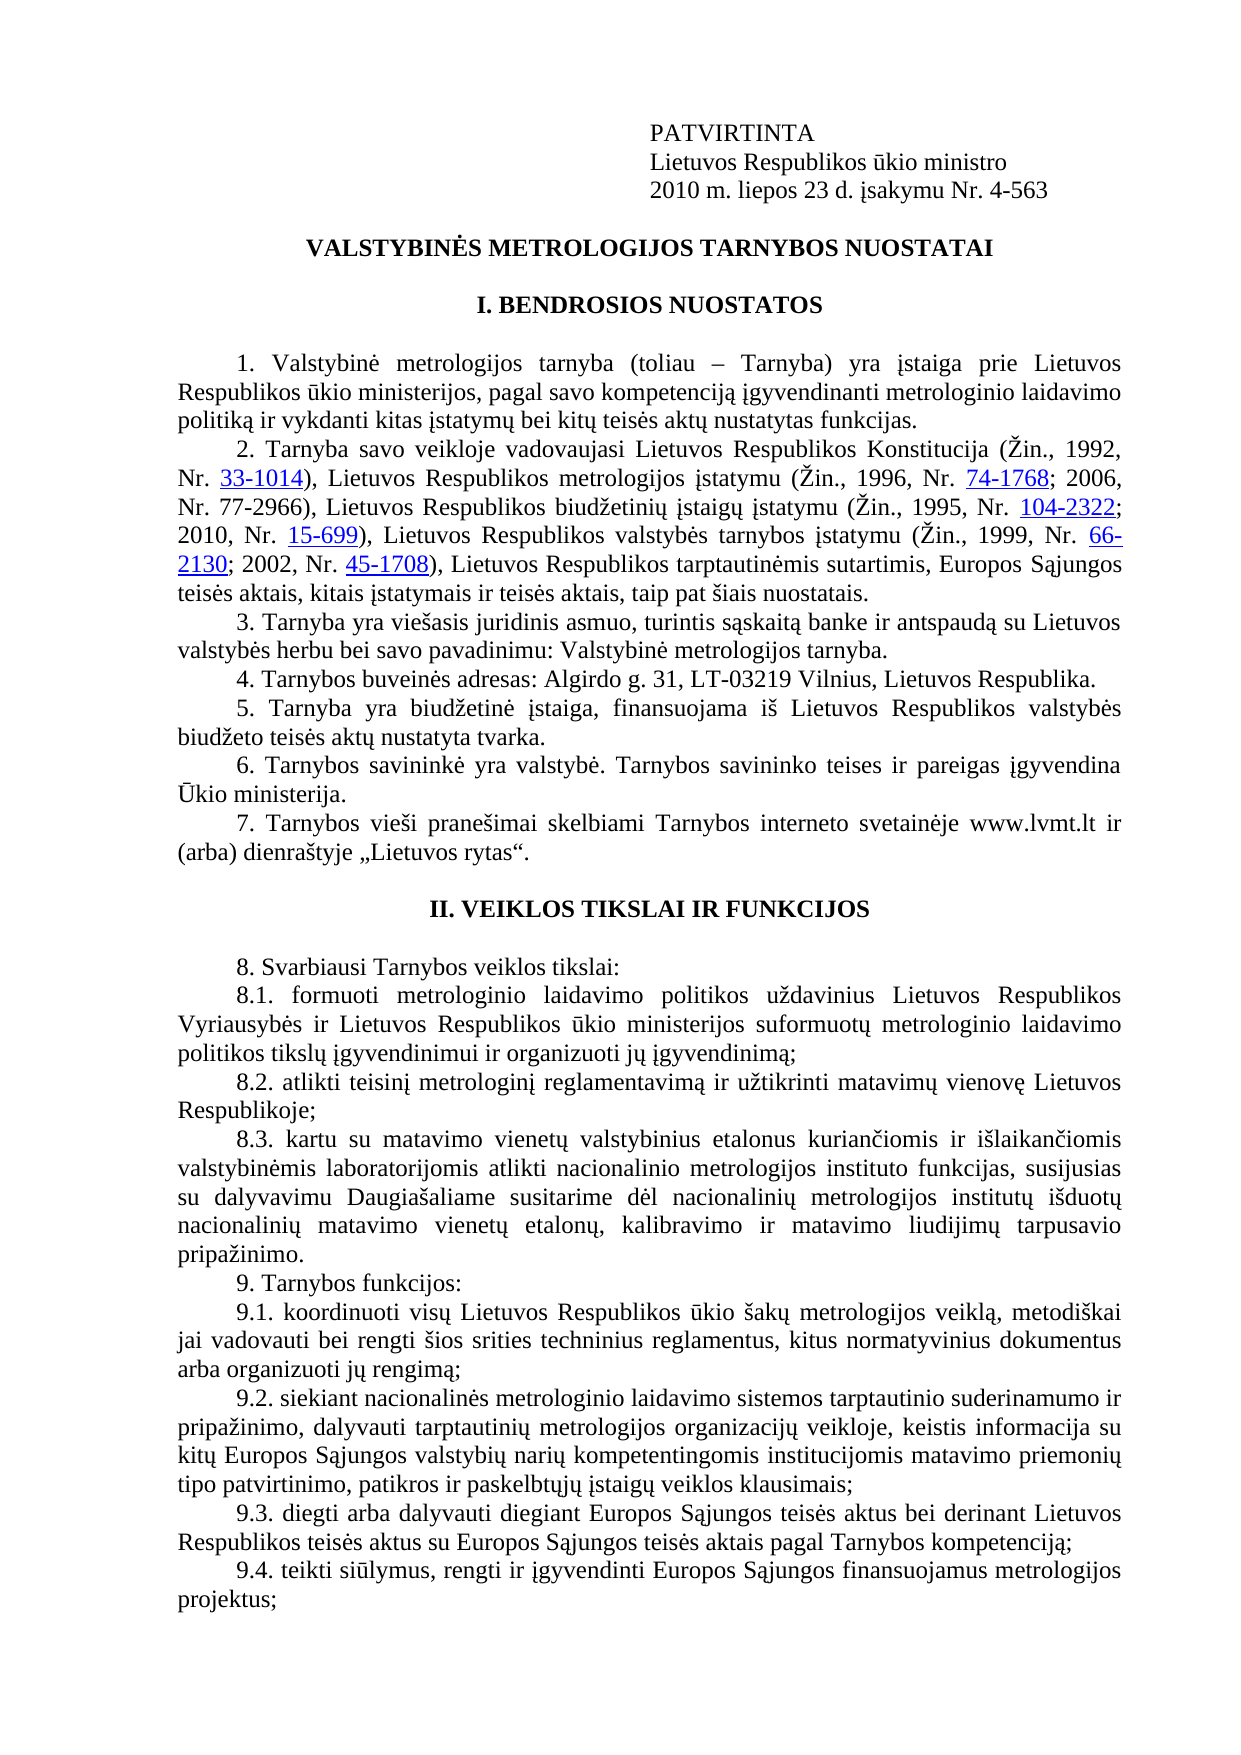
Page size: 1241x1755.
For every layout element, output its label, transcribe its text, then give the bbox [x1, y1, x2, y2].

text 1. Valstybinė metrologijos tarnyba (toliau – Tarnyba) yra įstaiga prie Lietuvos Respublikos ūkio ministerijos, pagal savo kompetenciją įgyvendinanti metrologinio laidavimo politiką ir vykdanti kitas įstatymų bei kitų teisės aktų nustatytas funkcijas. [177, 348, 1122, 434]
text 2010 m. liepos 23 d. įsakymu Nr. 4-563 [649, 176, 1122, 204]
text 8.1. formuoti metrologinio laidavimo politikos uždavinius Lietuvos Respublikos Vyriausybės ir Lietuvos Respublikos ūkio ministerijos suformuotų metrologinio laidavimo politikos tikslų įgyvendinimui ir organizuoti jų įgyvendinimą; [177, 981, 1122, 1067]
text PATVIRTINTA [649, 118, 1122, 147]
text 6. Tarnybos savininkė yra valstybė. Tarnybos savininko teises ir pareigas įgyvendina Ūkio ministerija. [177, 751, 1122, 808]
text 8. Svarbiausi Tarnybos veiklos tikslai: [177, 952, 1122, 981]
text 9.2. siekiant nacionalinės metrologinio laidavimo sistemos tarptautinio suderinamumo ir pripažinimo, dalyvauti tarptautinių metrologijos organizacijų veikloje, keistis informacija su kitų Europos Sąjungos valstybių narių kompetentingomis institucijomis matavimo priemonių tipo patvirtinimo, patikros ir paskelbtųjų įstaigų veiklos klausimais; [177, 1383, 1122, 1498]
text 4. Tarnybos buveinės adresas: Algirdo g. 31, LT-03219 Vilnius, Lietuvos Respublika. [177, 664, 1122, 693]
text 9.4. teikti siūlymus, rengti ir įgyvendinti Europos Sąjungos finansuojamus metrologijos projektus; [177, 1556, 1122, 1613]
text VALSTYBINĖS METROLOGIJOS TARNYBOS NUOSTATAI [177, 233, 1122, 262]
text 9.1. koordinuoti visų Lietuvos Respublikos ūkio šakų metrologijos veiklą, metodiškai jai vadovauti bei rengti šios srities techninius reglamentus, kitus normatyvinius dokumentus arba organizuoti jų rengimą; [177, 1297, 1122, 1383]
text 5. Tarnyba yra biudžetinė įstaiga, finansuojama iš Lietuvos Respublikos valstybės biudžeto teisės aktų nustatyta tvarka. [177, 693, 1122, 751]
text 2. Tarnyba savo veikloje vadovaujasi Lietuvos Respublikos Konstitucija (Žin., 1992, Nr. 33-1014), Lietuvos Respublikos metrologijos įstatymu (Žin., 1996, Nr. 74-1768; 2006, Nr. 77-2966), Lietuvos Respublikos biudžetinių įstaigų įstatymu (Žin., 1995, Nr. 104-2322; 2010, Nr. 15-699), Lietuvos Respublikos valstybės tarnybos įstatymu (Žin., 1999, Nr. 66-2130; 2002, Nr. 45-1708), Lietuvos Respublikos tarptautinėmis sutartimis, Europos sąjungos teisės aktais, kitais įstatymais ir teisės aktais, taip pat šiais nuostatais. [177, 434, 1122, 607]
text 7. Tarnybos vieši pranešimai skelbiami Tarnybos interneto svetainėje www.lvmt.lt ir (arba) dienraštyje „Lietuvos rytas“. [177, 808, 1122, 866]
text Lietuvos Respublikos ūkio ministro [649, 147, 1122, 176]
text 8.3. kartu su matavimo vienetų valstybinius etalonus kuriančiomis ir išlaikančiomis valstybinėmis laboratorijomis atlikti nacionalinio metrologijos instituto funkcijas, susijusias su dalyvavimu Daugiašaliame susitarime dėl nacionalinių metrologijos institutų išduotų nacionalinių matavimo vienetų etalonų, kalibravimo ir matavimo liudijimų tarpusavio pripažinimo. [177, 1124, 1122, 1268]
text 9.3. diegti arba dalyvauti diegiant Europos Sąjungos teisės aktus bei derinant Lietuvos Respublikos teisės aktus su Europos Sąjungos teisės aktais pagal Tarnybos kompetenciją; [177, 1498, 1122, 1556]
text I. BENDROSIOS NUOSTATOS [177, 291, 1122, 319]
text 8.2. atlikti teisinį metrologinį reglamentavimą ir užtikrinti matavimų vienovę Lietuvos Respublikoje; [177, 1067, 1122, 1124]
text 3. Tarnyba yra viešasis juridinis asmuo, turintis sąskaitą banke ir antspaudą su Lietuvos valstybės herbu bei savo pavadinimu: Valstybinė metrologijos tarnyba. [177, 607, 1122, 664]
text II. VEIKLOS TIKSLAI IR FUNKCIJOS [177, 894, 1122, 923]
text 9. Tarnybos funkcijos: [177, 1268, 1122, 1297]
